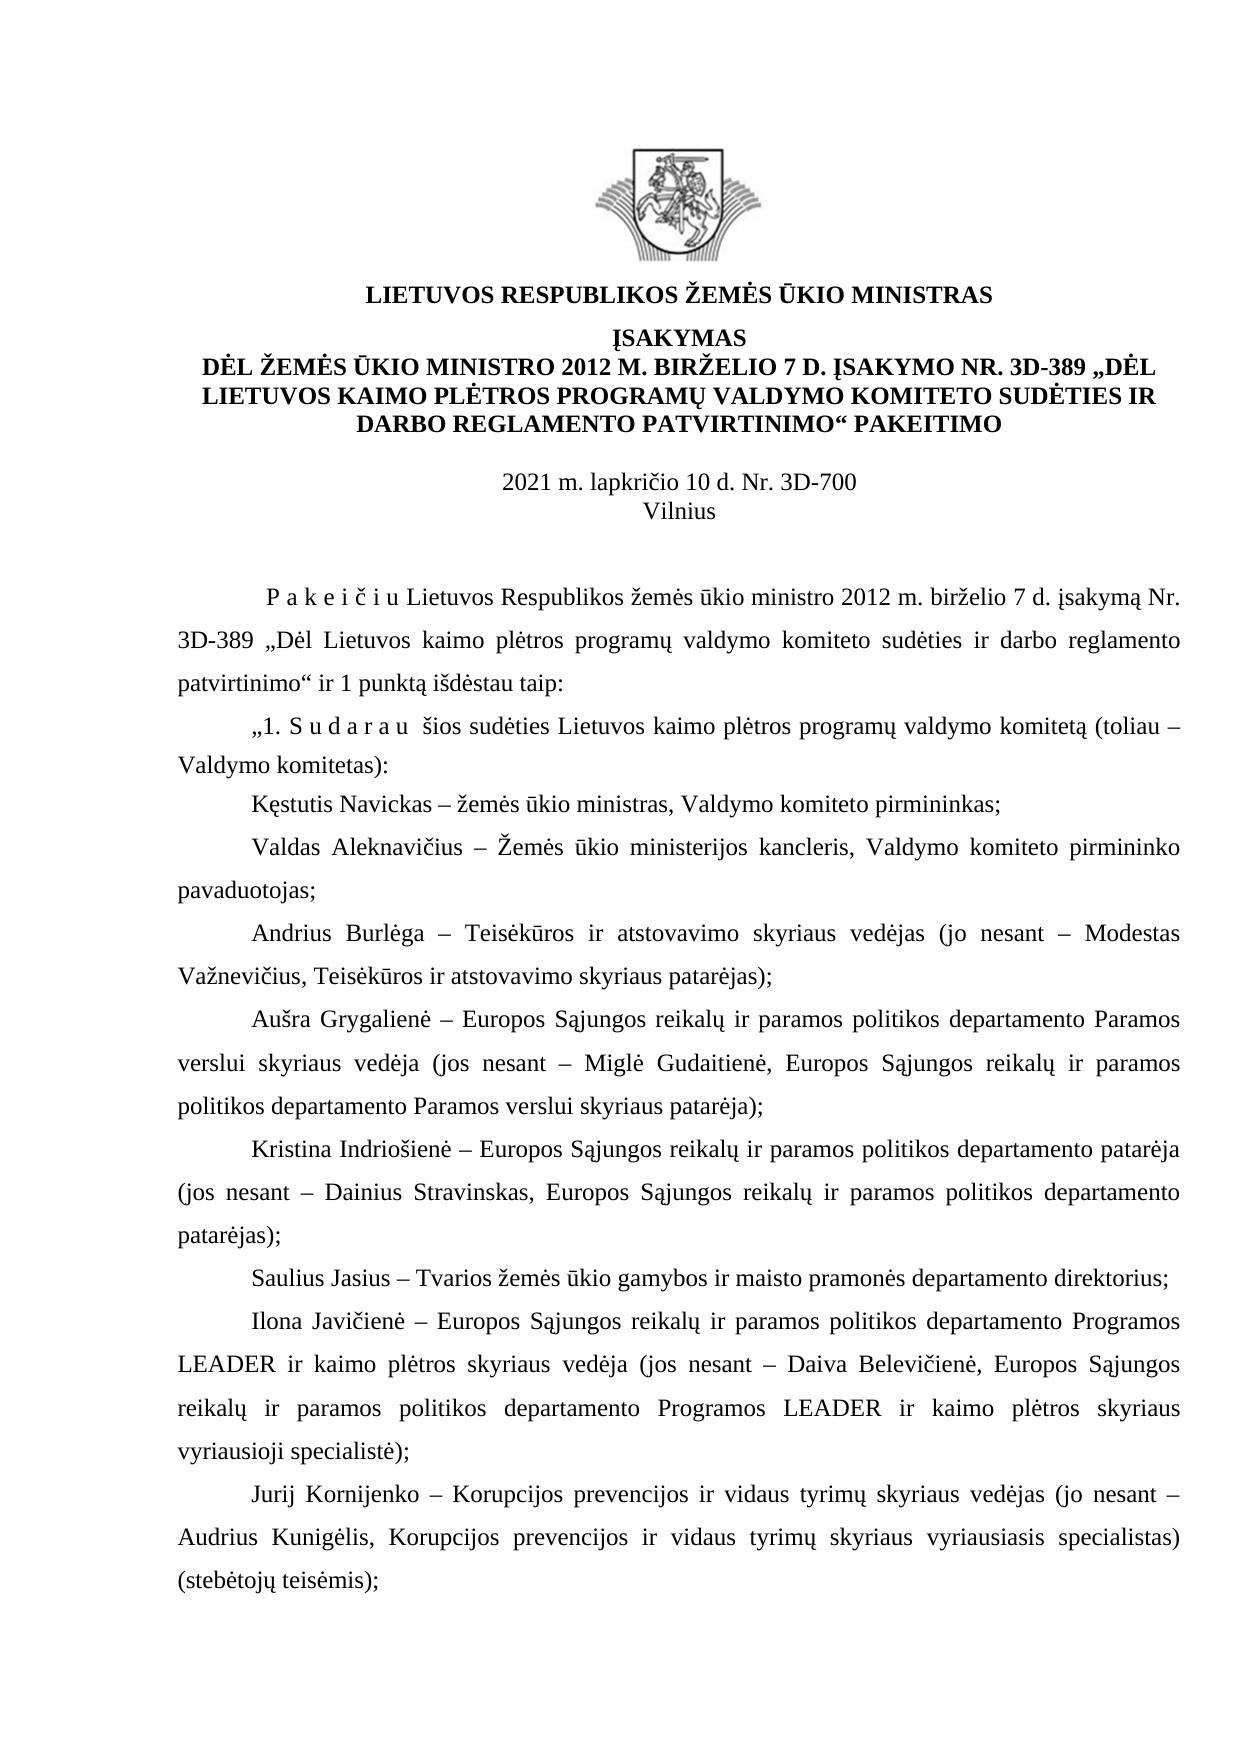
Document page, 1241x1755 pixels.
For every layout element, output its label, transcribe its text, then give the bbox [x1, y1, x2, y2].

text Kęstutis Navickas – žemės ūkio ministras, Valdymo komiteto pirmininkas; [177, 789, 1181, 818]
text Aušra Grygalienė – Europos Sąjungos reikalų ir paramos politikos departamento Paramos verslui skyriaus vedėja (jos nesant – Miglė Gudaitienė, Europos Sąjungos reikalų ir paramos politikos departamento Paramos verslui skyriaus patarėja); [177, 1004, 1181, 1119]
text ĮSAKYMAS [177, 323, 1181, 352]
text DĖL ŽEMĖS ŪKIO MINISTRO 2012 M. BIRŽELIO 7 D. ĮSAKYMO NR. 3D-389 „DĖL LIETUVOS KAIMO PLĖTROS PROGRAMŲ VALDYMO KOMITETO SUDĖTIES IR DARBO REGLAMENTO PATVIRTINIMO“ PAKEITIMO [177, 352, 1181, 438]
text Jurij Kornijenko – Korupcijos prevencijos ir vidaus tyrimų skyriaus vedėjas (jo nesant – Audrius Kunigėlis, Korupcijos prevencijos ir vidaus tyrimų skyriaus vyriausiasis specialistas) (stebėtojų teisėmis); [177, 1479, 1181, 1594]
text Andrius Burlėga – Teisėkūros ir atstovavimo skyriaus vedėjas (jo nesant – Modestas Važnevičius, Teisėkūros ir atstovavimo skyriaus patarėjas); [177, 918, 1181, 990]
text Ilona Javičienė – Europos Sąjungos reikalų ir paramos politikos departamento Programos LEADER ir kaimo plėtros skyriaus vedėja (jos nesant – Daiva Belevičienė, Europos Sąjungos reikalų ir paramos politikos departamento Programos LEADER ir kaimo plėtros skyriaus vyriausioji specialistė); [177, 1306, 1181, 1464]
text 2021 m. lapkričio 10 d. Nr. 3D-700 [177, 467, 1181, 496]
text Valdas Aleknavičius – Žemės ūkio ministerijos kancleris, Valdymo komiteto pirmininko pavaduotojas; [177, 832, 1181, 904]
text „1. Sudarau šios sudėties Lietuvos kaimo plėtros programų valdymo komitetą (toliau – Valdymo komitetas): [177, 711, 1181, 779]
text P a k e i č i u Lietuvos Respublikos žemės ūkio ministro 2012 m. birželio 7 d. įsakymą Nr. 3D-389 „Dėl Lietuvos kaimo plėtros programų valdymo komiteto sudėties ir darbo reglamento patvirtinimo“ ir 1 punktą išdėstau taip: [177, 582, 1181, 697]
text Saulius Jasius – Tvarios žemės ūkio gamybos ir maisto pramonės departamento direktorius; [177, 1263, 1181, 1292]
text LIETUVOS RESPUBLIKOS ŽEMĖS ŪKIO MINISTRAS [177, 280, 1181, 309]
text Kristina Indriošienė – Europos Sąjungos reikalų ir paramos politikos departamento patarėja (jos nesant – Dainius Stravinskas, Europos Sąjungos reikalų ir paramos politikos departamento patarėjas); [177, 1134, 1181, 1249]
text Vilnius [177, 496, 1181, 524]
